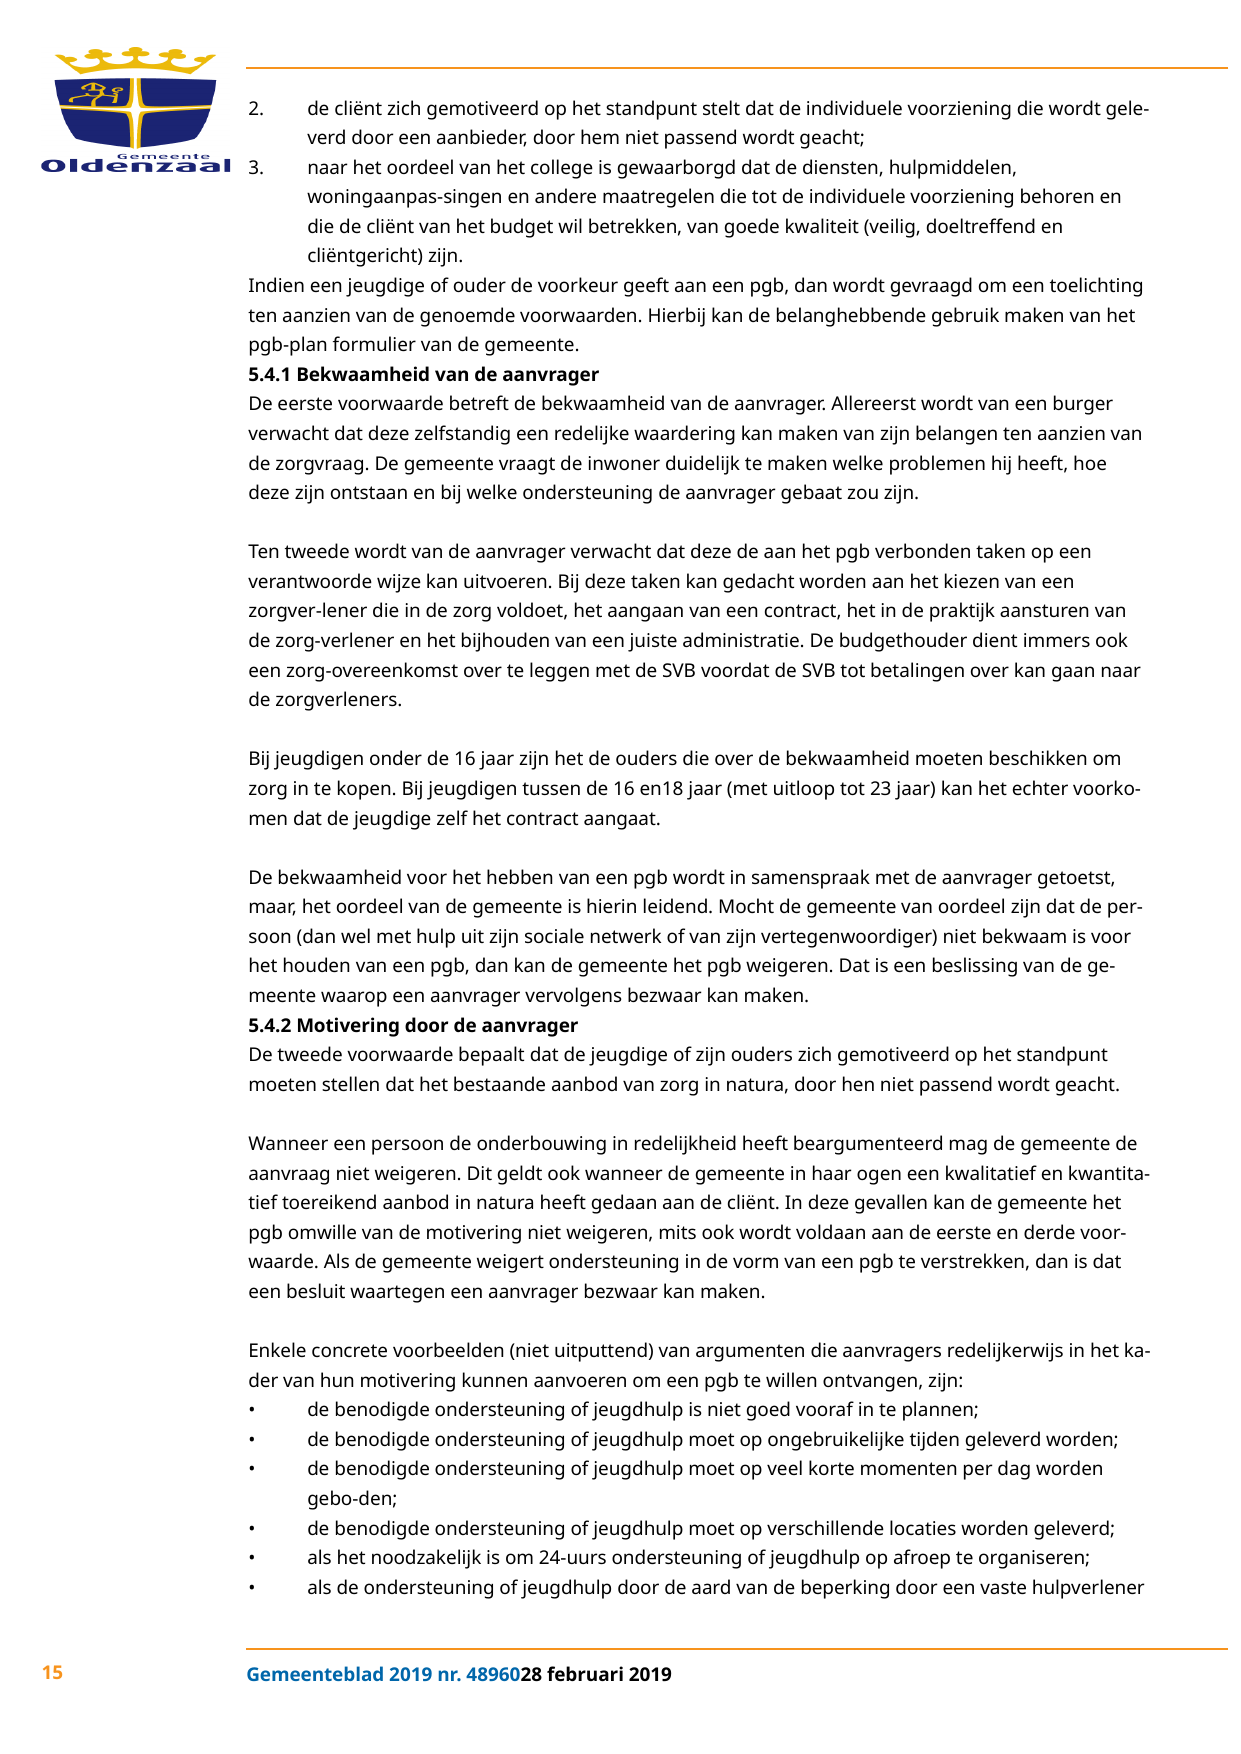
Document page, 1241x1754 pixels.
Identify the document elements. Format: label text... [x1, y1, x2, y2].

list de benodigde ondersteuning of jeugdhulp moet op verschillende locaties worden geleverd; [248, 1515, 1152, 1541]
text verantwoorde wijze kan uitvoeren. Bij deze taken kan gedacht worden aan het kiezen van een zorgver-lener die in de zorg voldoet, het aangaan van een contract, het in de praktijk aansturen van de zorg-verlener en het bijhouden van een juiste administratie. De budgethouder dient immers ook een zorg-overeenkomst over te leggen met de SVB voordat de SVB tot betalingen over kan gaan naar de zorgverleners. [248, 568, 1152, 712]
text 5.4.1 Bekwaamheid van de aanvrager [248, 361, 1152, 387]
picture [41, 47, 231, 172]
text Bij jeugdigen onder de 16 jaar zijn het de ouders die over de bekwaamheid moeten beschikken om zorg in te kopen. Bij jeugdigen tussen de 16 en18 jaar (met uitloop tot 23 jaar) kan het echter voorko-men dat de jeugdige zelf het contract aangaat. [248, 746, 1152, 831]
list de benodigde ondersteuning of jeugdhulp is niet goed vooraf in te plannen; [248, 1396, 1152, 1422]
list de benodigde ondersteuning of jeugdhulp moet op veel korte momenten per dag worden gebo-den; [248, 1456, 1152, 1511]
text 5.4.2 Motivering door de aanvrager [248, 1012, 1152, 1038]
text Ten tweede wordt van de aanvrager verwacht dat deze de aan het pgb verbonden taken op een [248, 538, 1152, 564]
text De eerste voorwaarde betreft de bekwaamheid van de aanvrager. Allereerst wordt van een burger verwacht dat deze zelfstandig een redelijke waardering kan maken van zijn belangen ten aanzien van de zorgvraag. De gemeente vraagt de inwoner duidelijk te maken welke problemen hij heeft, hoe deze zijn ontstaan en bij welke ondersteuning de aanvrager gebaat zou zijn. [248, 391, 1152, 505]
list de benodigde ondersteuning of jeugdhulp moet op ongebruikelijke tijden geleverd worden; [248, 1426, 1152, 1452]
list naar het oordeel van het college is gewaarborgd dat de diensten, hulpmiddelen, woningaanpas-singen en andere maatregelen die tot de individuele voorziening behoren en die de cliënt van het budget wil betrekken, van goede kwaliteit (veilig, doeltreffend en cliëntgericht) zijn. [248, 154, 1152, 268]
text Wanneer een persoon de onderbouwing in redelijkheid heeft beargumenteerd mag de gemeente de aanvraag niet weigeren. Dit geldt ook wanneer de gemeente in haar ogen een kwalitatief en kwantita-tief toereikend aanbod in natura heeft gedaan aan de cliënt. In deze gevallen kan de gemeente het pgb omwille van de motivering niet weigeren, mits ook wordt voldaan aan de eerste en derde voor-waarde. Als de gemeente weigert ondersteuning in de vorm van een pgb te verstrekken, dan is dat een besluit waartegen een aanvrager bezwaar kan maken. [248, 1130, 1152, 1304]
text Enkele concrete voorbeelden (niet uitputtend) van argumenten die aanvragers redelijkerwijs in het ka-der van hun motivering kunnen aanvoeren om een pgb te willen ontvangen, zijn: [248, 1337, 1152, 1393]
list als de ondersteuning of jeugdhulp door de aard van de beperking door een vaste hulpverlener [248, 1574, 1152, 1600]
text De tweede voorwaarde bepaalt dat de jeugdige of zijn ouders zich gemotiveerd op het standpunt moeten stellen dat het bestaande aanbod van zorg in natura, door hen niet passend wordt geacht. [248, 1041, 1152, 1097]
text Indien een jeugdige of ouder de voorkeur geeft aan een pgb, dan wordt gevraagd om een toelichting ten aanzien van de genoemde voorwaarden. Hierbij kan de belanghebbende gebruik maken van het pgb-plan formulier van de gemeente. [248, 272, 1152, 357]
list als het noodzakelijk is om 24-uurs ondersteuning of jeugdhulp op afroep te organiseren; [248, 1544, 1152, 1570]
text De bekwaamheid voor het hebben van een pgb wordt in samenspraak met de aanvrager getoetst, maar, het oordeel van de gemeente is hierin leidend. Mocht de gemeente van oordeel zijn dat de per-soon (dan wel met hulp uit zijn sociale netwerk of van zijn vertegenwoordiger) niet bekwaam is voor het houden van een pgb, dan kan de gemeente het pgb weigeren. Dat is een beslissing van de ge-meente waarop een aanvrager vervolgens bezwaar kan maken. [248, 864, 1152, 1008]
list de cliënt zich gemotiveerd op het standpunt stelt dat de individuele voorziening die wordt gele-verd door een aanbieder, door hem niet passend wordt geacht; [248, 95, 1152, 150]
